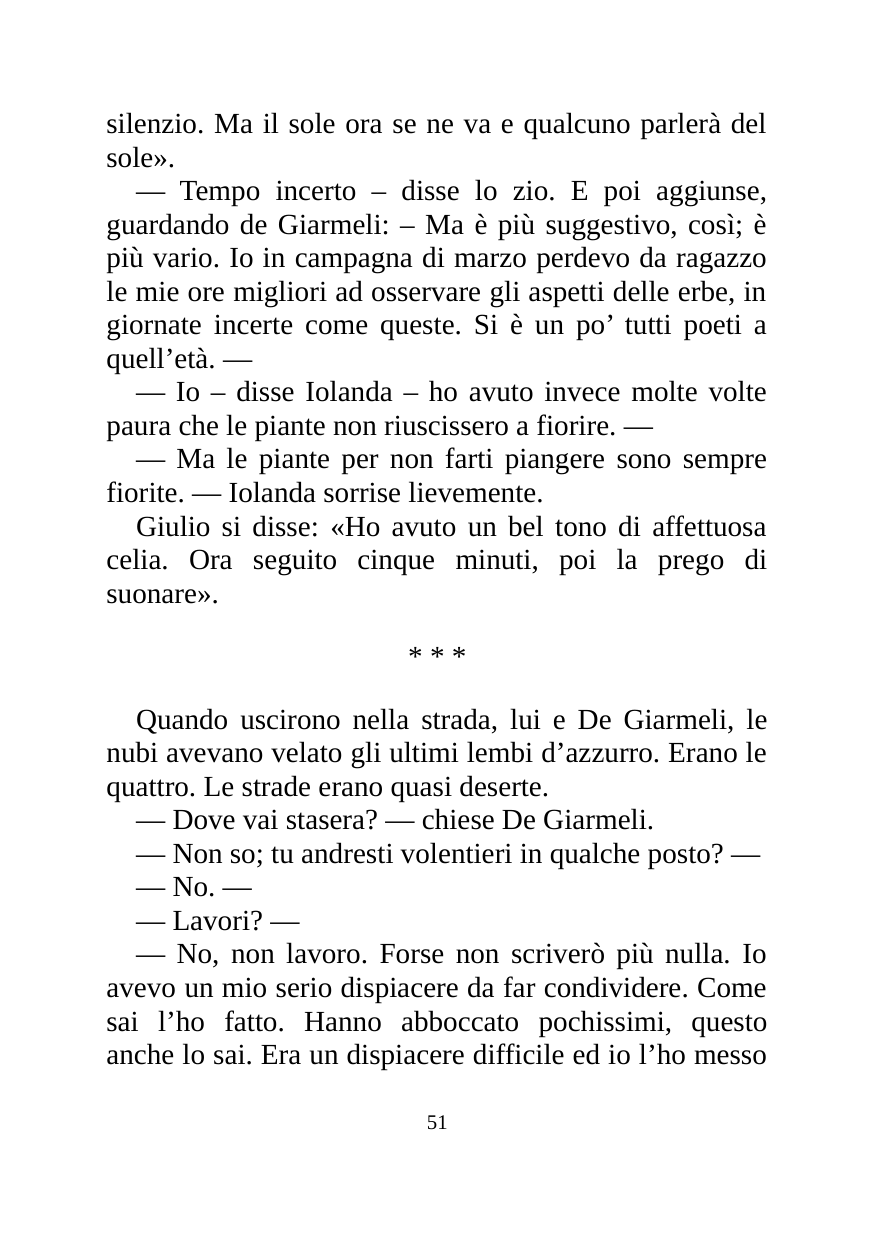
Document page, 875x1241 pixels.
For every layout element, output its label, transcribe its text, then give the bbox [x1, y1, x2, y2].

text Giulio si disse: «Ho avuto un bel tono di affettuosa celia. Ora seguito cinque minuti, poi la prego di suonare». [106, 509, 768, 609]
text — No, non lavoro. Forse non scriverò più nulla. Io avevo un mio serio dispiacere da far condividere. Come sai l’ho fatto. Hanno abboccato pochissimi, questo anche lo sai. Era un dispiacere difficile ed io l’ho messo [106, 937, 768, 1071]
text — Io – disse Iolanda – ho avuto invece molte volte paura che le piante non riuscissero a fiorire. — [106, 374, 768, 442]
text — Tempo incerto – disse lo zio. E poi aggiunse, guardando de Giarmeli: – Ma è più suggestivo, così; è più vario. Io in campagna di marzo perdevo da ragazzo le mie ore migliori ad osservare gli aspetti delle erbe, in giornate incerte come queste. Si è un po’ tutti poeti a quell’età. — [106, 173, 768, 374]
text — Non so; tu andresti volentieri in qualche posto? — [106, 836, 768, 869]
text — Dove vai stasera? — chiese De Giarmeli. [106, 802, 768, 836]
text Quando uscirono nella strada, lui e De Giarmeli, le nubi avevano velato gli ultimi lembi d’azzurro. Erano le quattro. Le strade erano quasi deserte. [106, 702, 768, 802]
text — Lavori? — [106, 903, 768, 937]
text — No. — [106, 869, 768, 903]
text * * * [106, 639, 768, 672]
text — Ma le piante per non farti piangere sono sempre fiorite. — Iolanda sorrise lievemente. [106, 442, 768, 509]
text silenzio. Ma il sole ora se ne va e qualcuno parlerà del sole». [106, 106, 768, 173]
